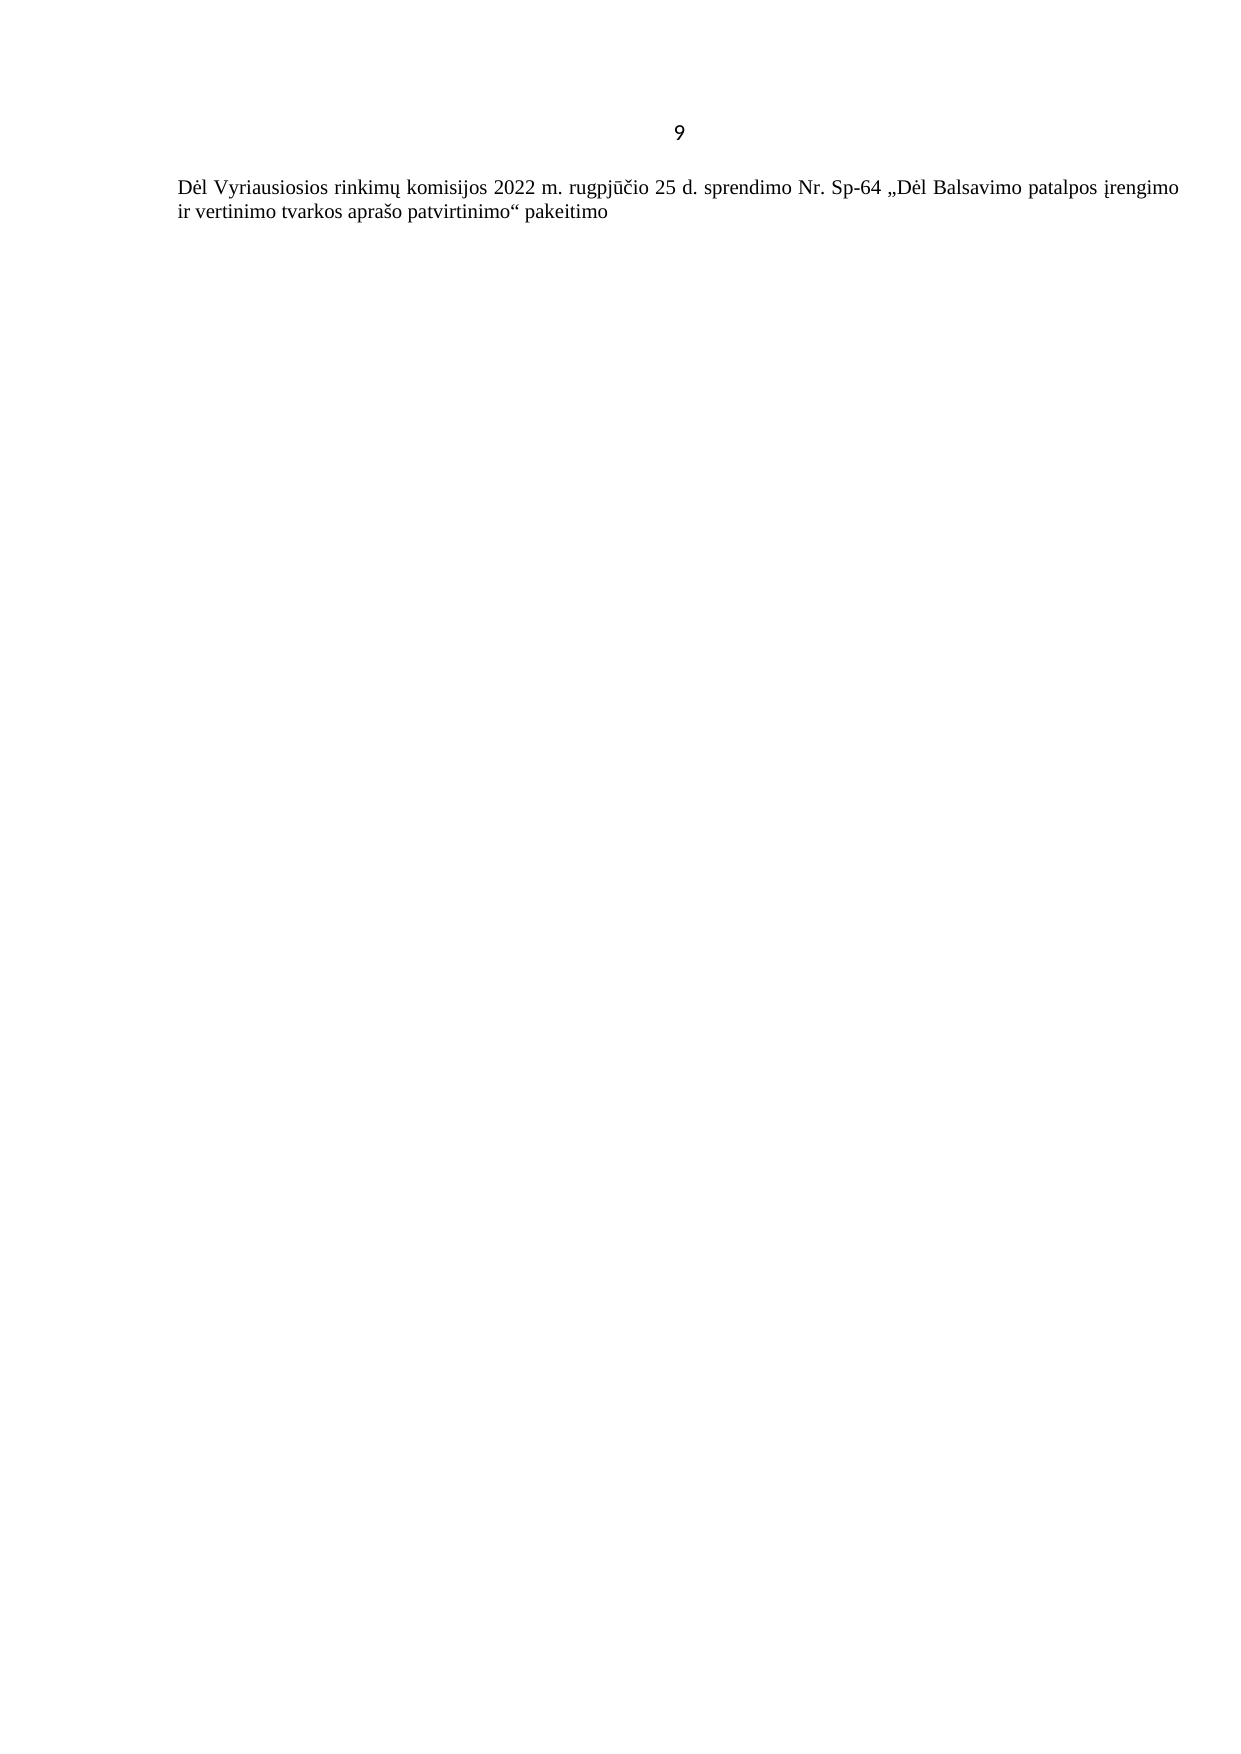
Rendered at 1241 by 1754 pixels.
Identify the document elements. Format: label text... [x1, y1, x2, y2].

text Dėl Vyriausiosios rinkimų komisijos 2022 m. rugpjūčio 25 d. sprendimo Nr. Sp-64 „Dėl Balsavimo patalpos įrengimo ir vertinimo tvarkos aprašo patvirtinimo“ pakeitimo [177, 175, 1181, 223]
